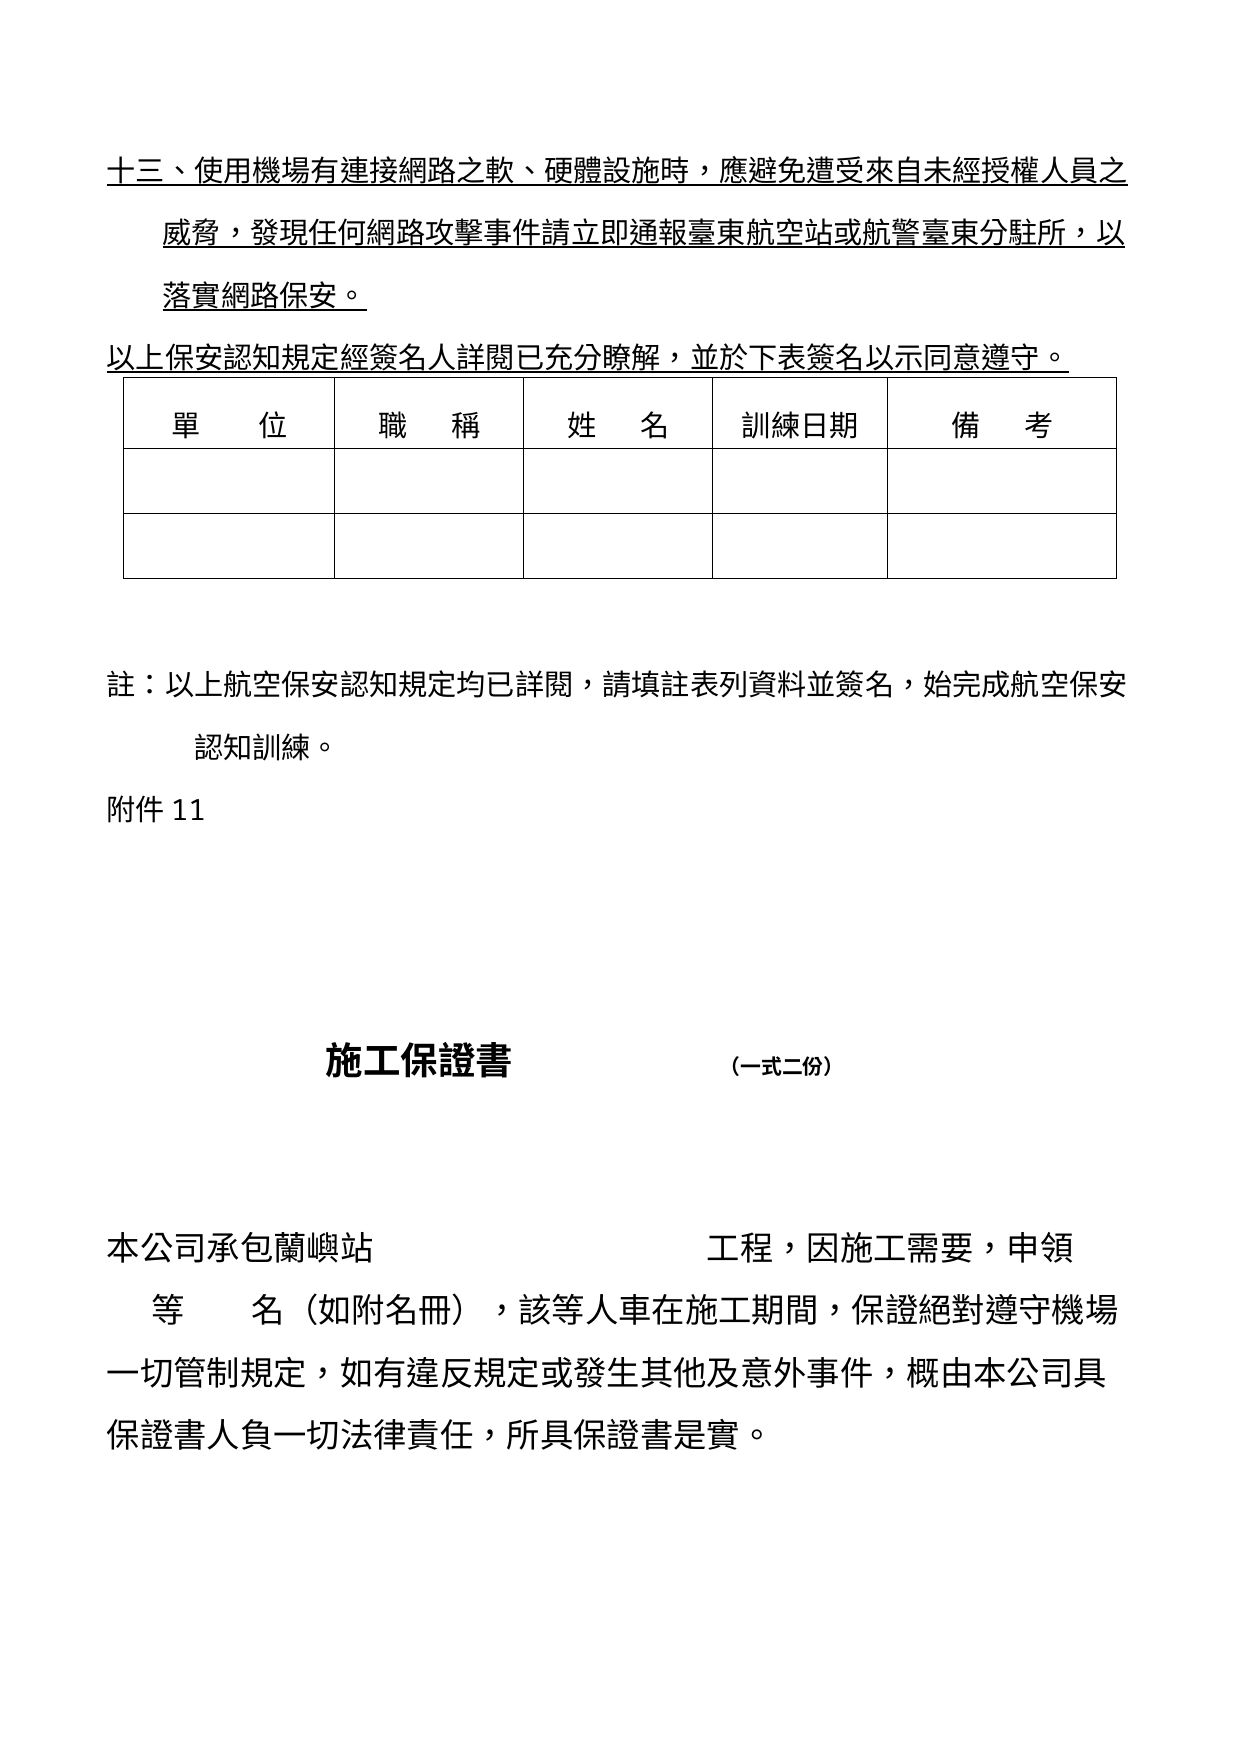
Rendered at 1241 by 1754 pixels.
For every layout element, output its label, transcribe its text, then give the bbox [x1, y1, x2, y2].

table_cell [713, 514, 887, 578]
table_cell [888, 514, 1116, 578]
table_header 備 考 [888, 378, 1116, 448]
table_cell [335, 449, 523, 513]
text 等 名（如附名冊），該等人車在施工期間，保證絕對遵守機場一切管制規定，如有違反規定或發生其他及意外事件，概由本公司具保證書人負一切法律責任，所具保證書是實。 [106, 1266, 1134, 1454]
text 附件11 [106, 766, 1134, 829]
table_cell [888, 449, 1116, 513]
table_header 單 位 [124, 378, 334, 448]
text 本公司承包蘭嶼站 工程，因施工需要，申領 [106, 1204, 1134, 1266]
table_header 訓練日期 [713, 378, 887, 448]
table_cell [124, 449, 334, 513]
text 十三、使用機場有連接網路之軟、硬體設施時，應避免遭受來自未經授權人員之威脅，發現任何網路攻擊事件請立即通報臺東航空站或航警臺東分駐所，以落實網路保安。 [106, 127, 1134, 314]
table_header 姓 名 [524, 378, 712, 448]
text 註：以上航空保安認知規定均已詳閱，請填註表列資料並簽名，始完成航空保安認知訓練。 [106, 641, 1134, 766]
table_header 職 稱 [335, 378, 523, 448]
table_cell [524, 514, 712, 578]
table_cell [524, 449, 712, 513]
table_cell [335, 514, 523, 578]
table_cell [124, 514, 334, 578]
text 以上保安認知規定經簽名人詳閱已充分瞭解，並於下表簽名以示同意遵守。 [106, 314, 1134, 377]
table_cell [713, 449, 887, 513]
text 施工保證書 （一式二份） [106, 1016, 1134, 1079]
